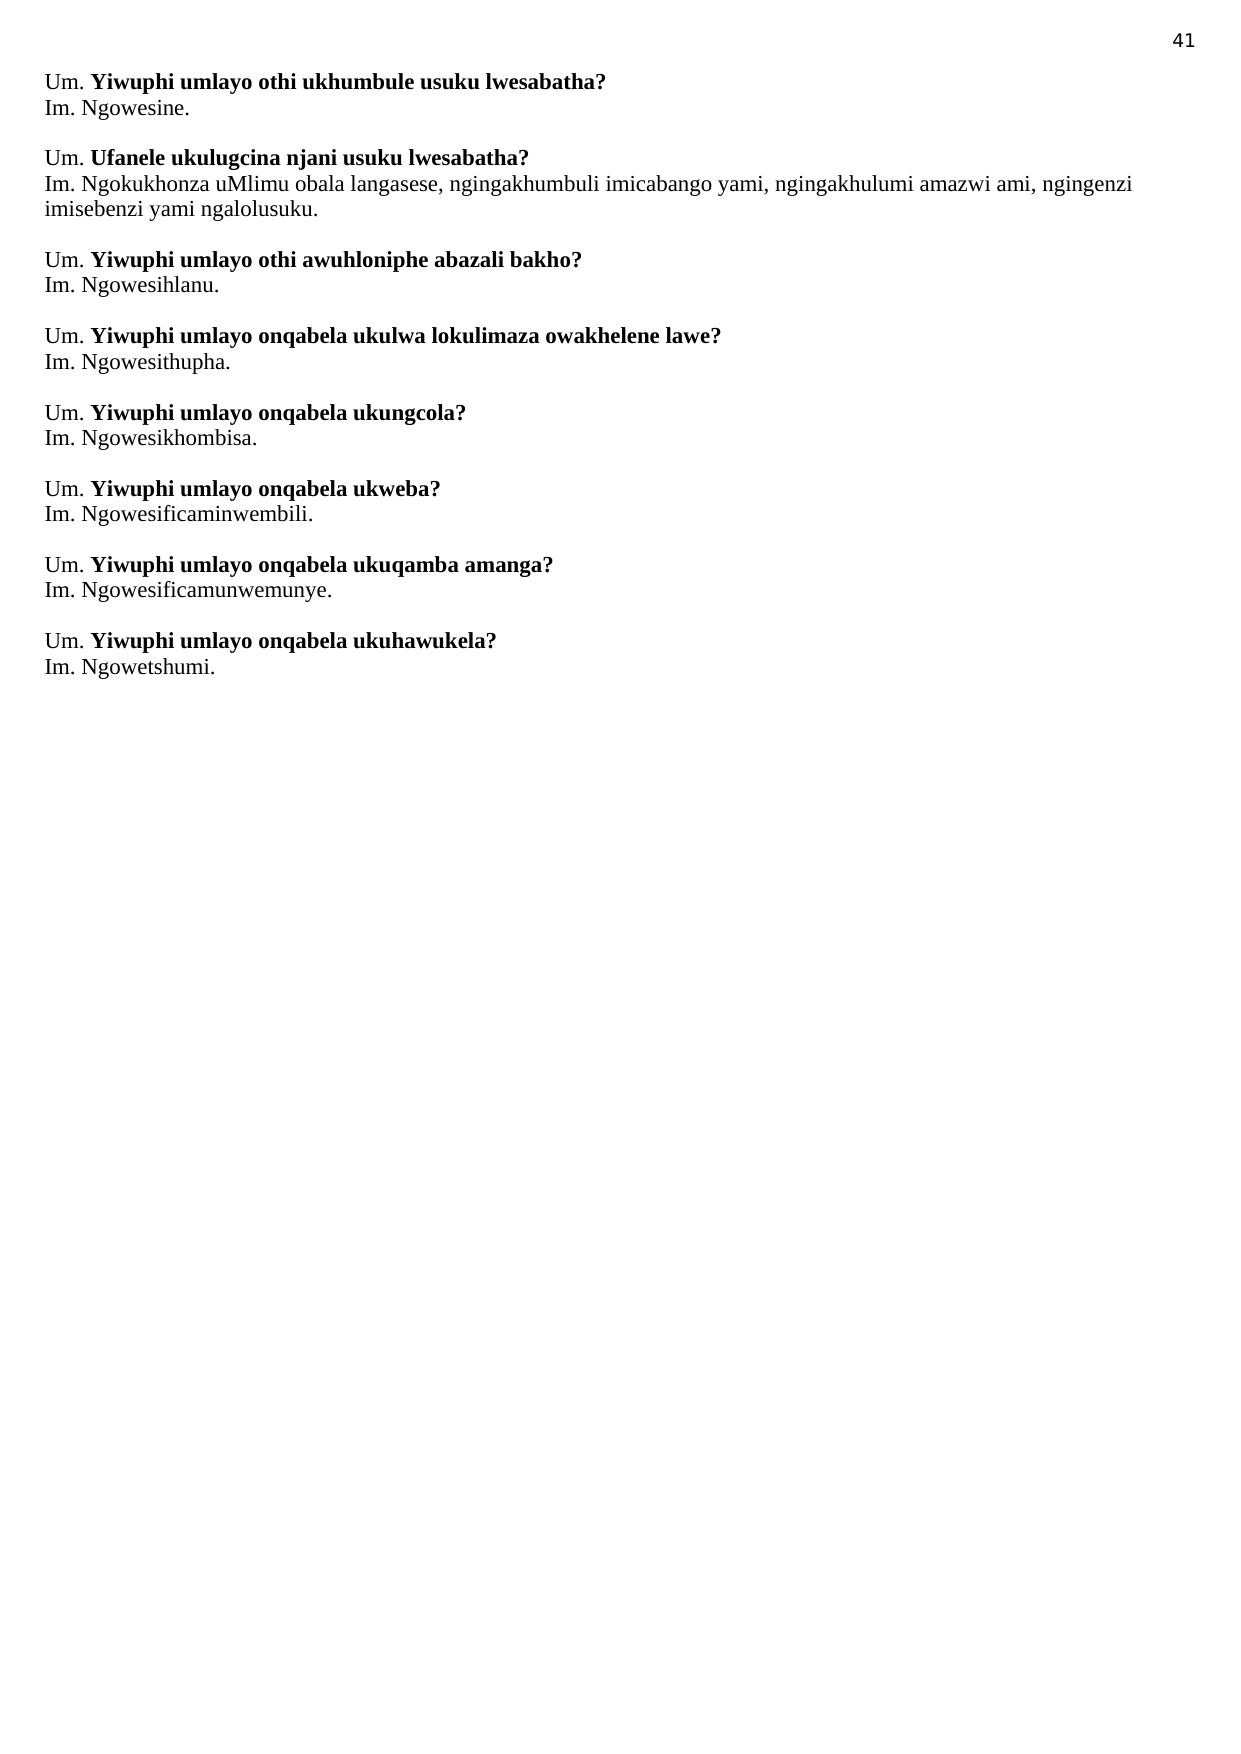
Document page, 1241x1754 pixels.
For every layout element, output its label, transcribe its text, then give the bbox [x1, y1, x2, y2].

text Im. Ngowesihlanu. [44, 272, 1196, 298]
text Um. Yiwuphi umlayo othi ukhumbule usuku lwesabatha? [44, 69, 1196, 94]
text Um. Yiwuphi umlayo onqabela ukuhawukela? [44, 628, 1196, 654]
text Um. Ufanele ukulugcina njani usuku lwesabatha? [44, 145, 1196, 171]
text Im. Ngowesithupha. [44, 349, 1196, 374]
text Im. Ngowetshumi. [44, 654, 1196, 679]
text Um. Yiwuphi umlayo onqabela ukulwa lokulimaza owakhelene lawe? [44, 323, 1196, 349]
text Um. Yiwuphi umlayo onqabela ukungcola? [44, 399, 1196, 425]
text Um. Yiwuphi umlayo onqabela ukweba? [44, 476, 1196, 501]
text Im. Ngowesificamunwemunye. [44, 577, 1196, 603]
text Im. Ngowesikhombisa. [44, 425, 1196, 450]
text Im. Ngokukhonza uMlimu obala langasese, ngingakhumbuli imicabango yami, ngingakhulumi amazwi ami, ngingenzi imisebenzi yami ngalolusuku. [44, 171, 1196, 222]
text Um. Yiwuphi umlayo othi awuhloniphe abazali bakho? [44, 247, 1196, 272]
text Im. Ngowesine. [44, 94, 1196, 120]
text Um. Yiwuphi umlayo onqabela ukuqamba amanga? [44, 552, 1196, 577]
text Im. Ngowesificaminwembili. [44, 501, 1196, 527]
